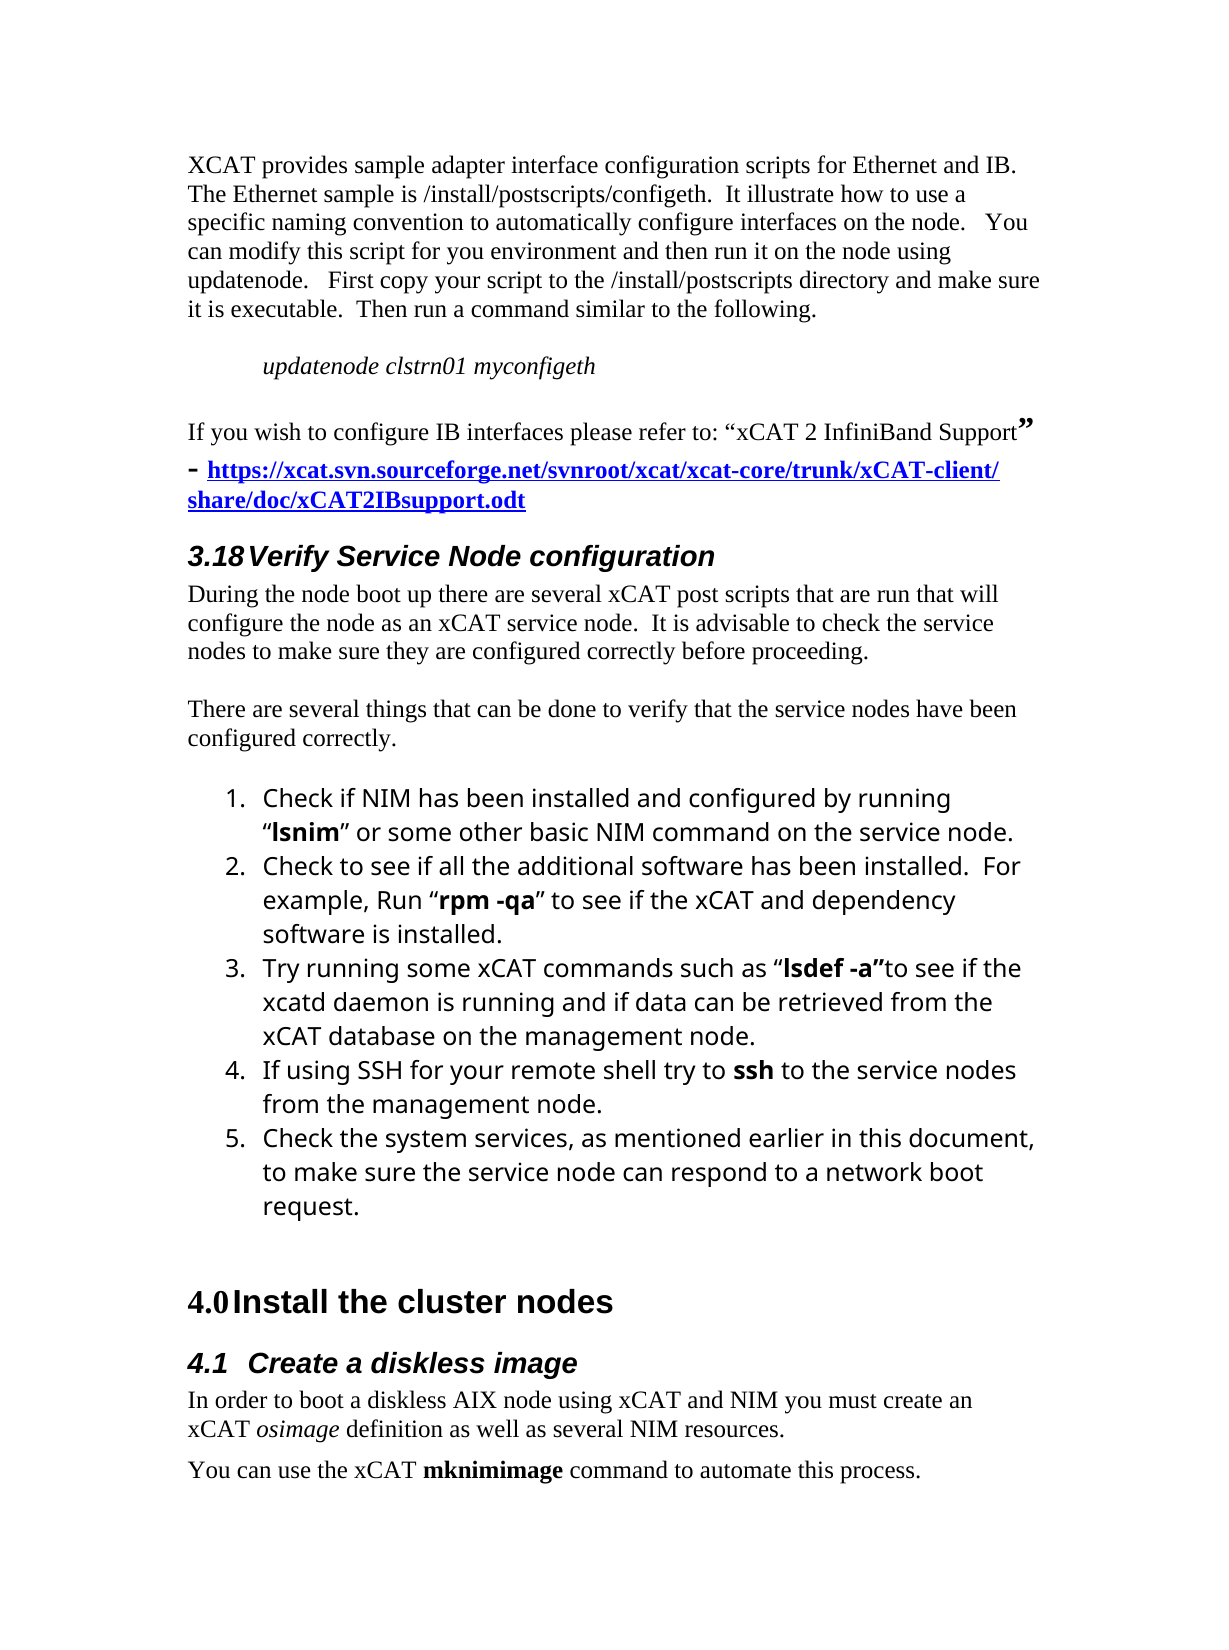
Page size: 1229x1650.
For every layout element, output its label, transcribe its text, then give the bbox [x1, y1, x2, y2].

text If you wish to configure IB interfaces please refer to: “xCAT 2 InfiniBand Support” - https://xcat.svn.sourceforge.net/svnroot/xcat/xcat-core/trunk/xCAT-client/share/doc/xCAT2IBsupport.odt [187, 409, 1041, 514]
text You can use the xCAT mknimimage command to automate this process. [187, 1455, 1041, 1484]
list If using SSH for your remote shell try to ssh to the service nodes from the management node. [225, 1053, 1041, 1121]
list Try running some xCAT commands such as “lsdef -a”to see if the xcatd daemon is running and if data can be retrieved from the xCAT database on the management node. [225, 951, 1041, 1053]
subtitle Create a diskless image [187, 1346, 1041, 1379]
text XCAT provides sample adapter interface configuration scripts for Ethernet and IB. The Ethernet sample is /install/postscripts/configeth. It illustrate how to use a specific naming convention to automatically configure interfaces on the node. You can modify this script for you environment and then run it on the node using updatenode. First copy your script to the /install/postscripts directory and make sure it is executable. Then run a command similar to the following. [187, 150, 1041, 322]
list Check the system services, as mentioned earlier in this document, to make sure the service node can respond to a network boot request. [225, 1121, 1041, 1223]
text updatenode clstrn01 myconfigeth [187, 351, 1041, 380]
subtitle Install the cluster nodes [187, 1282, 1041, 1321]
subtitle Verify Service Node configuration [187, 539, 1041, 573]
list Check to see if all the additional software has been installed. For example, Run “rpm -qa” to see if the xCAT and dependency software is installed. [225, 848, 1041, 951]
text In order to boot a diskless AIX node using xCAT and NIM you must create an xCAT osimage definition as well as several NIM resources. [187, 1385, 1041, 1443]
text There are several things that can be done to verify that the service nodes have been configured correctly. [187, 694, 1041, 751]
text During the node boot up there are several xCAT post scripts that are run that will configure the node as an xCAT service node. It is advisable to check the service nodes to make sure they are configured correctly before proceeding. [187, 579, 1041, 665]
list Check if NIM has been installed and configured by running “lsnim” or some other basic NIM command on the service node. [225, 780, 1041, 848]
